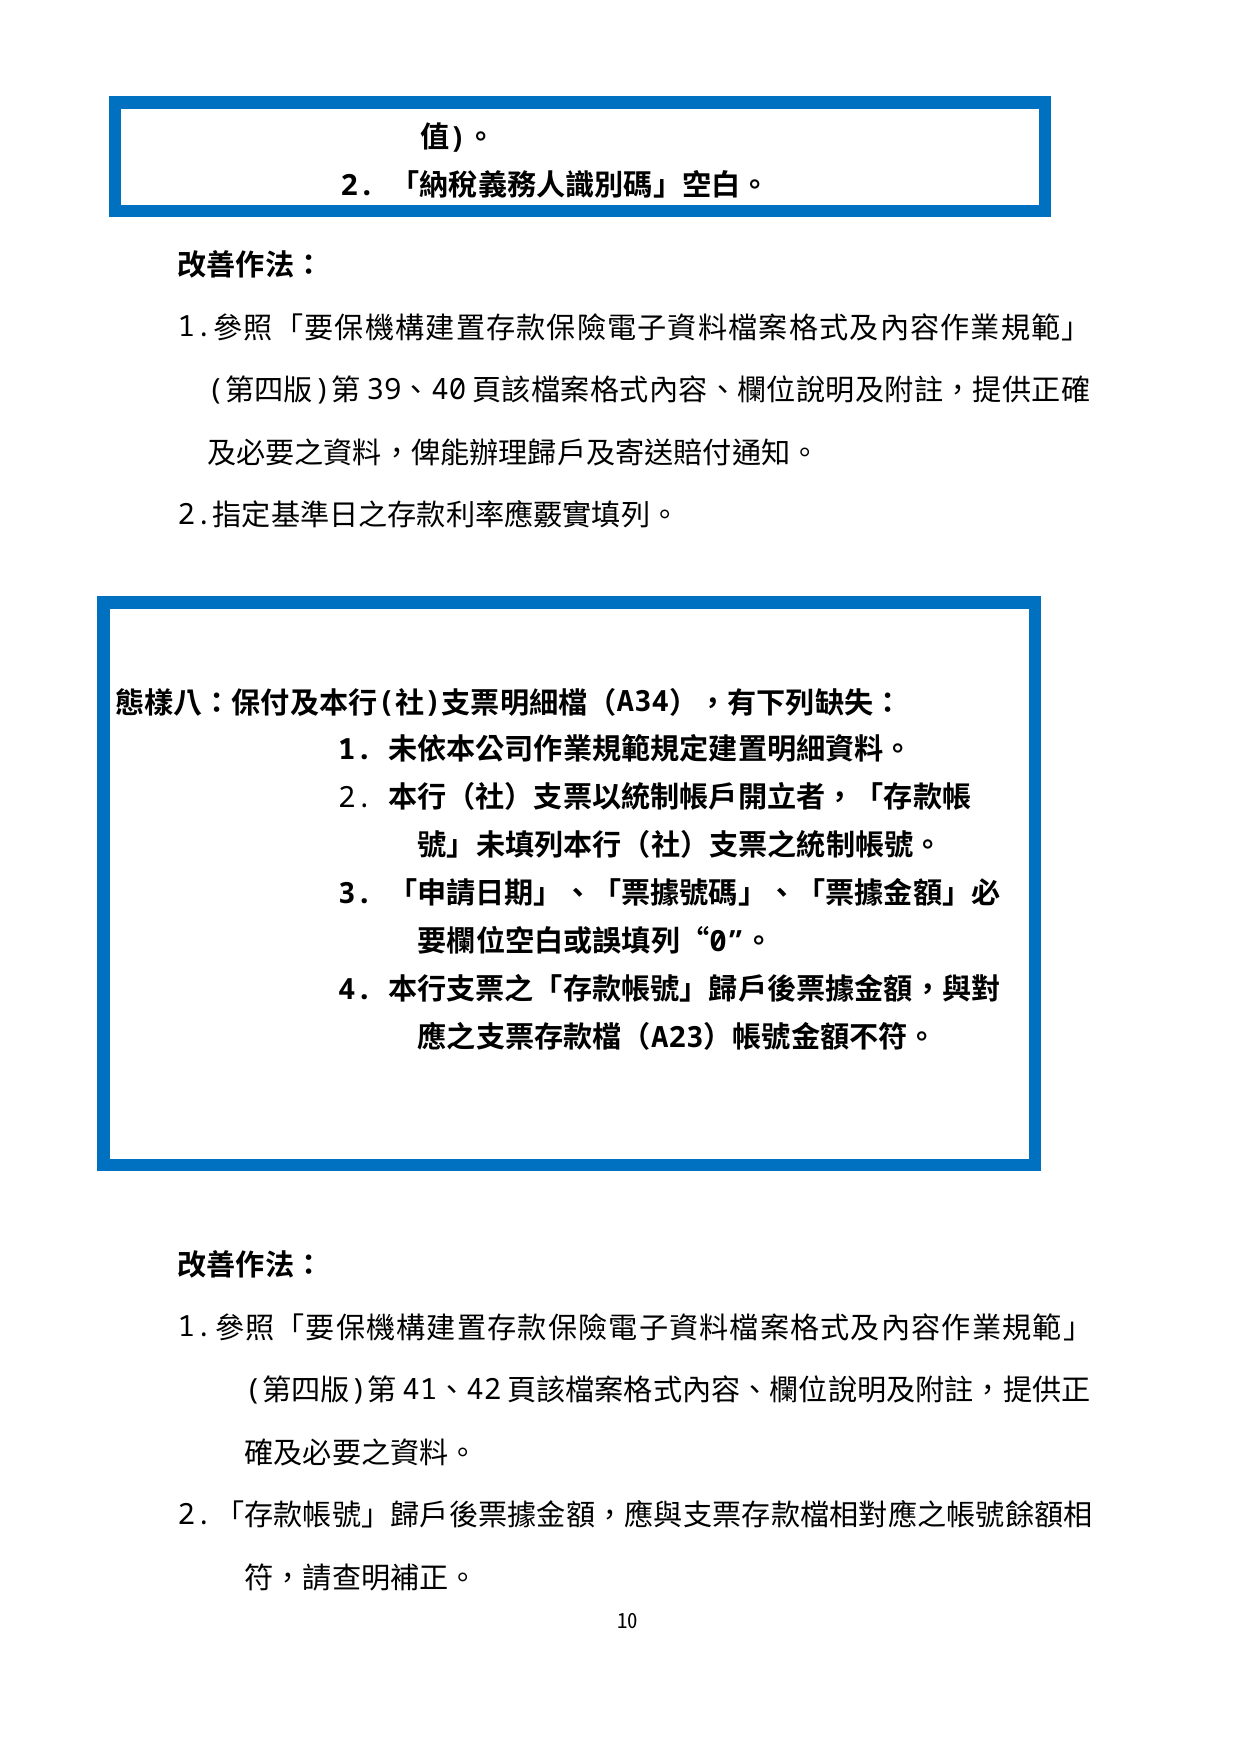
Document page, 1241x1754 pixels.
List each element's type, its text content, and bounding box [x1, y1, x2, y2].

text 改善作法： [177, 1221, 1093, 1284]
text 1.參照「要保機構建置存款保險電子資料檔案格式及內容作業規範」(第四版)第39、40頁該檔案格式內容、欄位說明及附註，提供正確及必要之資料，俾能辦理歸戶及寄送賠付通知。 [177, 284, 1093, 471]
table_header 態樣七：統制帳戶存款明細資料檔(A33)，有下列缺失： 「指定基準日之存款利率」型態不符(利率為負值)。 「納稅義務人識別碼」空白。 [121, 109, 1039, 204]
table_header 態樣八：保付及本行(社)支票明細檔（A34），有下列缺失： 未依本公司作業規範規定建置明細資料。 本行（社）支票以統制帳戶開立者，「存款帳號」未填列本行（社）支票之統制帳號。 「申請日期」、「票據號碼」、「票據金額」必要欄位空白或誤填列“0”。 本行支票之「存款帳號」歸戶後票據金額，與對應之支票存款檔（A23）帳號金額不符。 [110, 609, 1029, 1159]
text 2.指定基準日之存款利率應覈實填列。 [177, 471, 1093, 534]
list 參照「要保機構建置存款保險電子資料檔案格式及內容作業規範」(第四版)第41、42頁該檔案格式內容、欄位說明及附註，提供正確及必要之資料。 [177, 1284, 1093, 1471]
text 改善作法： [177, 221, 1093, 284]
list 「存款帳號」歸戶後票據金額，應與支票存款檔相對應之帳號餘額相符，請查明補正。 [177, 1471, 1093, 1596]
